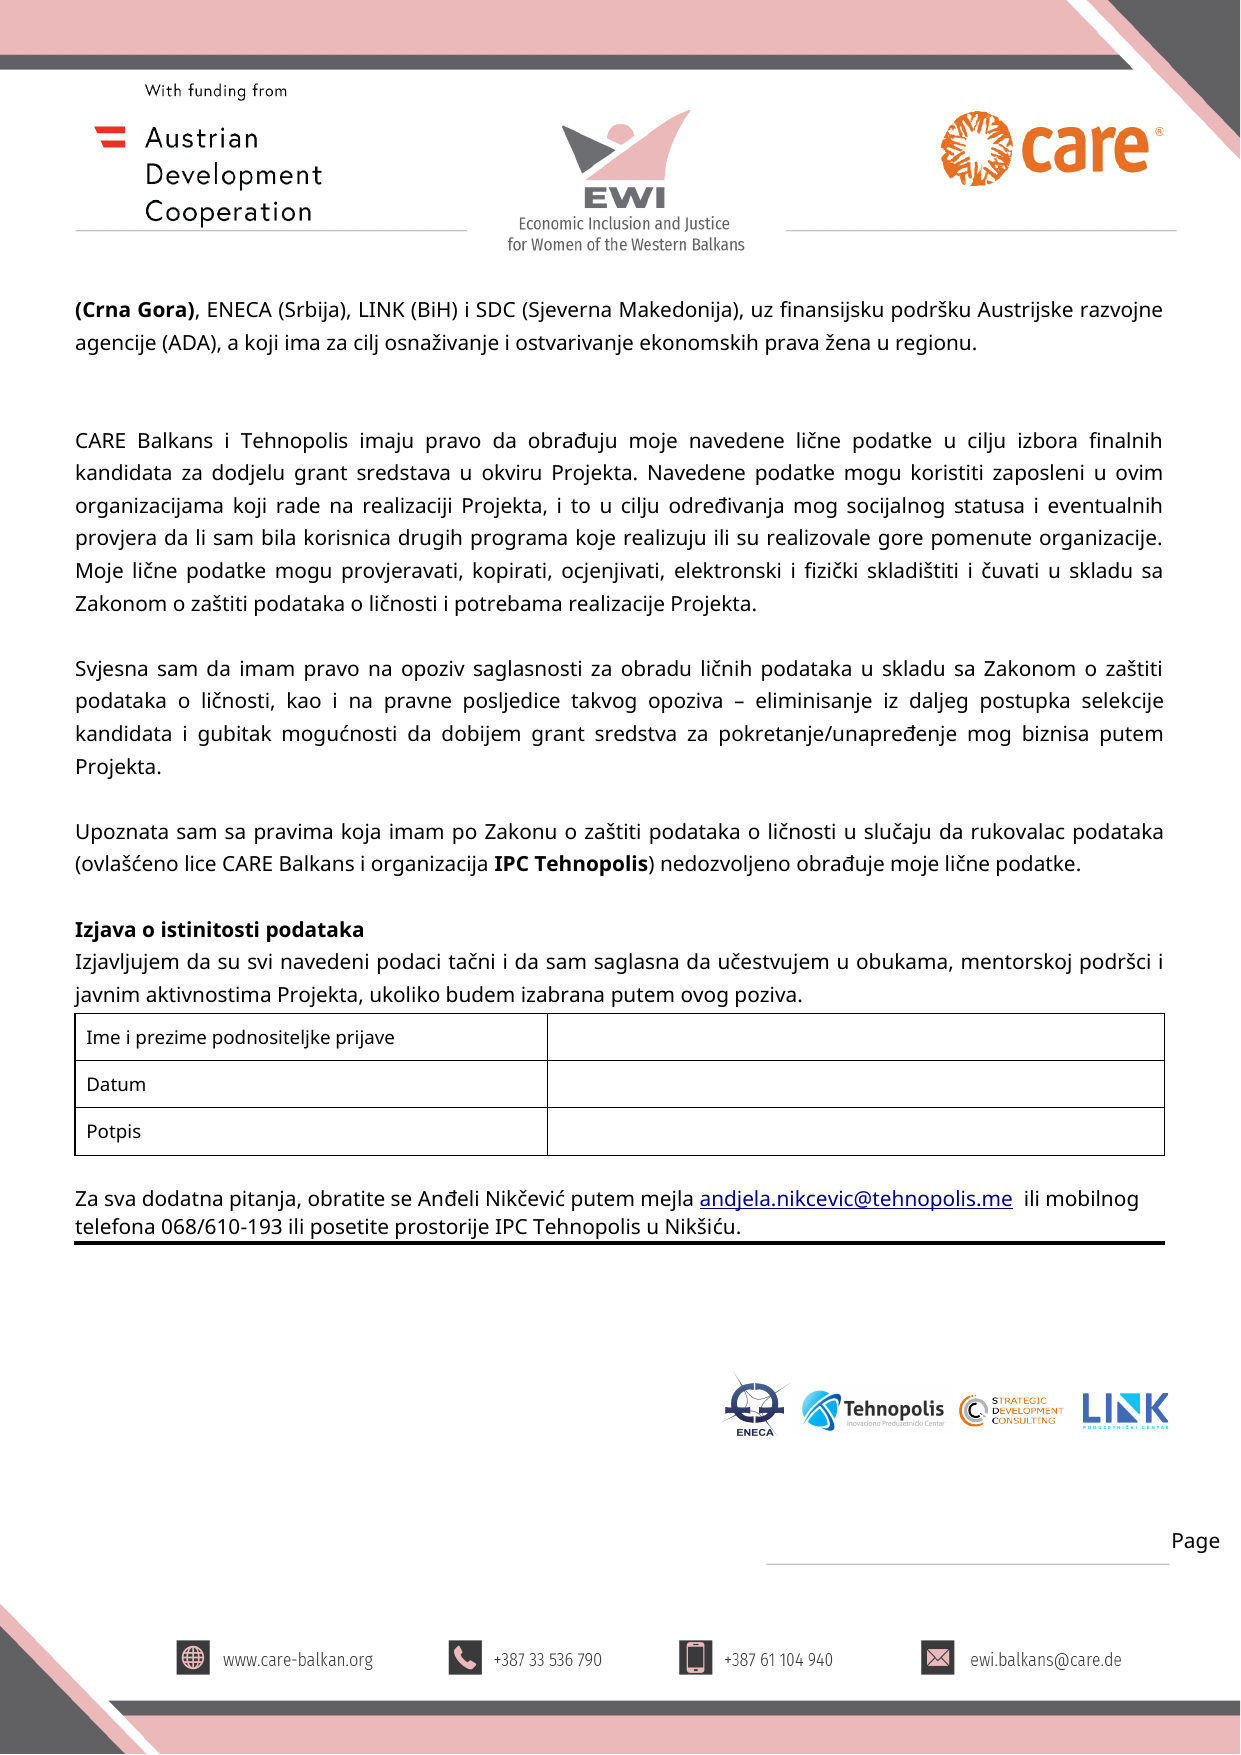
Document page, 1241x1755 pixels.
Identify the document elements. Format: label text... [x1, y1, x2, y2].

text Upoznata sam sa pravima koja imam po Zakonu o zaštiti podataka o ličnosti u slučaju da rukovalac podataka (ovlašćeno lice CARE Balkans i organizacija IPC Tehnopolis) nedozvoljeno obrađuje moje lične podatke. [75, 817, 1165, 878]
text Izjavljujem da su svi navedeni podaci tačni i da sam saglasna da učestvujem u obukama, mentorskoj podršci i javnim aktivnostima Projekta, ukoliko budem izabrana putem ovog poziva. [75, 947, 1165, 1008]
text CARE Balkans i Tehnopolis imaju pravo da obrađuju moje navedene lične podatke u cilju izbora finalnih kandidata za dodjelu grant sredstava u okviru Projekta. Navedene podatke mogu koristiti zaposleni u ovim organizacijama koji rade na realizaciji Projekta, i to u cilju određivanja mog socijalnog statusa i eventualnih provjera da li sam bila korisnica drugih programa koje realizuju ili su realizovale gore pomenute organizacije. Moje lične podatke mogu provjeravati, kopirati, ocjenjivati, elektronski i fizički skladištiti i čuvati u skladu sa Zakonom o zaštiti podataka o ličnosti i potrebama realizacije Projekta. [75, 426, 1165, 617]
text Izjava o istinitosti podataka [75, 915, 1165, 943]
table_cell Potpis [76, 1108, 547, 1154]
table_cell Datum [76, 1061, 547, 1107]
text Za sva dodatna pitanja, obratite se Anđeli Nikčević putem mejla andjela.nikcevic@tehnopolis.me ili mobilnog telefona 068/610-193 ili posetite prostorije IPC Tehnopolis u Nikšiću. [75, 1184, 1165, 1241]
table_header [548, 1014, 1164, 1060]
table_cell [548, 1108, 1164, 1154]
text Svjesna sam da imam pravo na opoziv saglasnosti za obradu ličnih podataka u skladu sa Zakonom o zaštiti podataka o ličnosti, kao i na pravne posljedice takvog opoziva – eliminisanje iz daljeg postupka selekcije kandidata i gubitak mogućnosti da dobijem grant sredstva za pokretanje/unapređenje mog biznisa putem Projekta. [75, 654, 1165, 780]
table_header Ime i prezime podnositeljke prijave [76, 1014, 547, 1060]
table_cell [548, 1061, 1164, 1107]
text Navedene podatke unijela sam u prijavni obrazac kako bih se prijavila za projekat EWI – Ekonomska inkluzija i pravda za žene Zapadnog Balkana, koji implementira CARE Balkans u saradnji sa partnerima: Tehnopolis (Crna Gora), ENECA (Srbija), LINK (BiH) i SDC (Sjeverna Makedonija), uz finansijsku podršku Austrijske razvojne agencije (ADA), a koji ima za cilj osnaživanje i ostvarivanje ekonomskih prava žena u regionu. [75, 295, 1165, 356]
